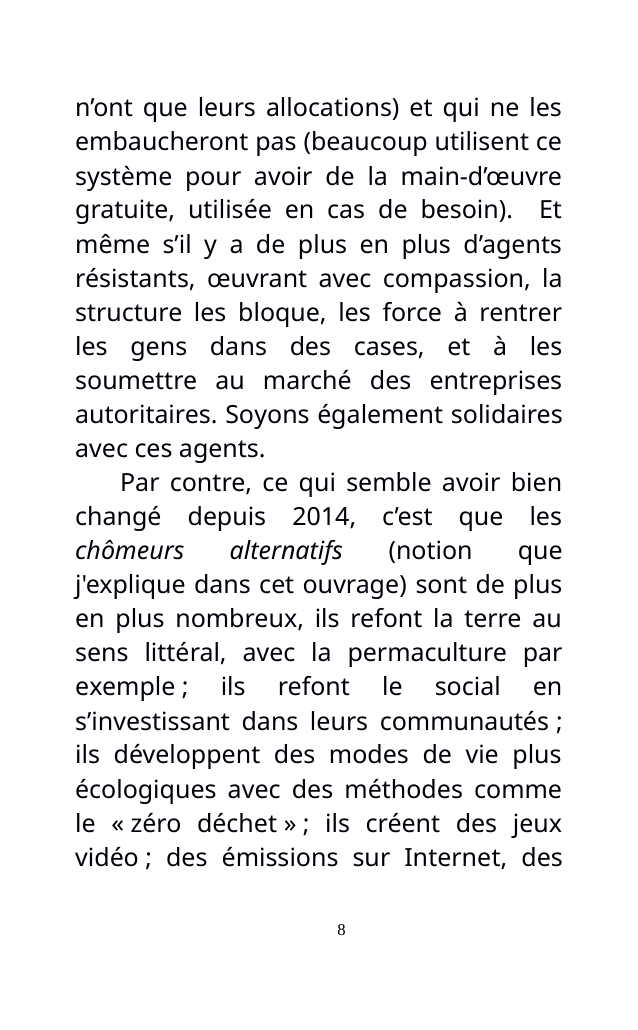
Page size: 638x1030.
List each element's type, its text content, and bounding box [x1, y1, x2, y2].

text Par contre, ce qui semble avoir bien changé depuis 2014, c’est que les chômeurs alternatifs (no­tion que j'explique dans cet ouvrage) sont de plus en plus nombreux, ils refont la terre au sens litté­ral, avec la permaculture par exemple ; ils refont le social en s’investissant dans leurs communautés ; ils développent des modes de vie plus écologiques avec des méthodes comme le « zéro déchet » ; ils créent des jeux vidéo ; des émissions sur Internet, des [75, 465, 562, 873]
text n’ont que leurs allocations) et qui ne les embaucheront pas (beaucoup utilisent ce système pour avoir de la main-d’œuvre gratuite, utilisée en cas de besoin). Et même s’il y a de plus en plus d’agents résistants, œuvrant avec compas­sion, la structure les bloque, les force à rentrer les gens dans des cases, et à les soumettre au marché des entreprises autoritaires. Soyons également soli­daires avec ces agents. [75, 90, 562, 465]
